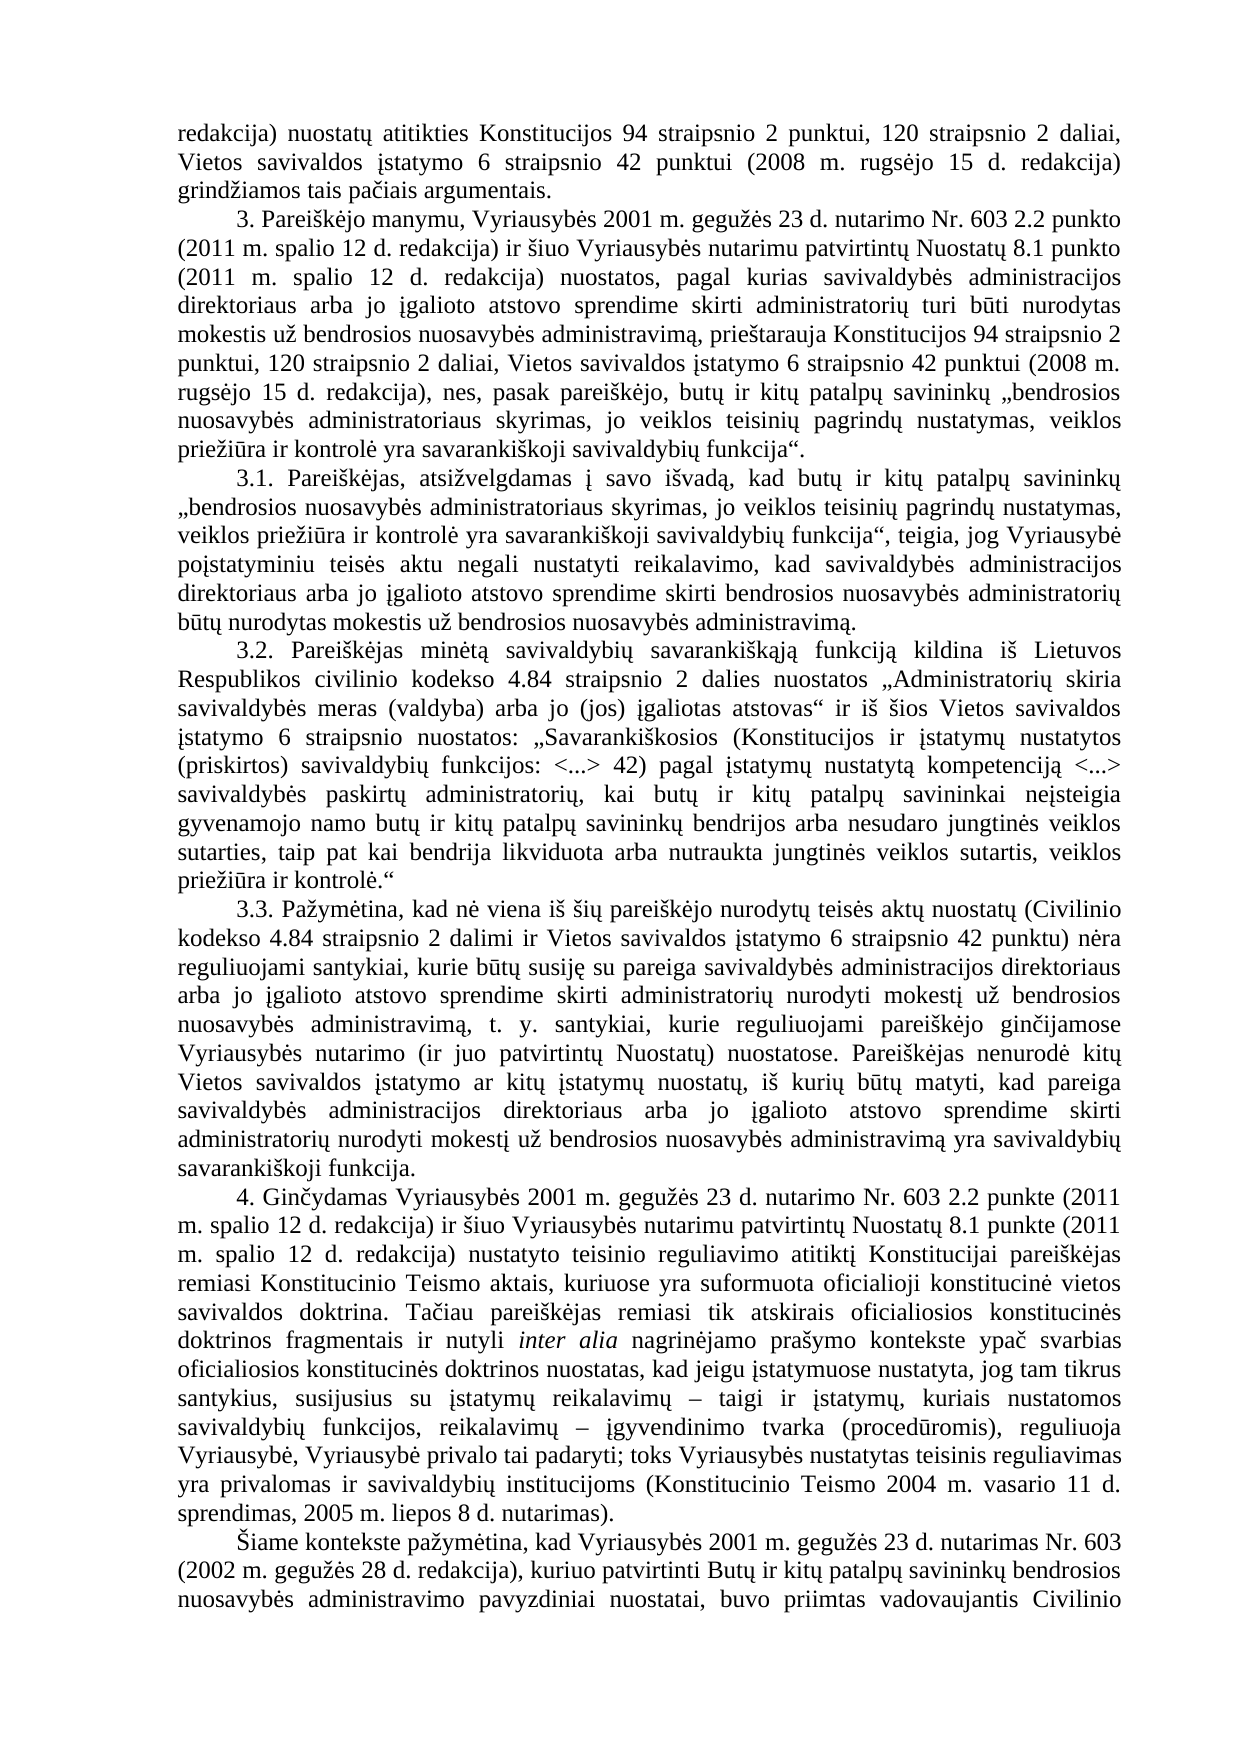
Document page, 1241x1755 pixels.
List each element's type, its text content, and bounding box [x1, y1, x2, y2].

text 3. Pareiškėjo manymu, Vyriausybės 2001 m. gegužės 23 d. nutarimo Nr. 603 2.2 punkto (2011 m. spalio 12 d. redakcija) ir šiuo Vyriausybės nutarimu patvirtintų Nuostatų 8.1 punkto (2011 m. spalio 12 d. redakcija) nuostatos, pagal kurias savivaldybės administracijos direktoriaus arba jo įgalioto atstovo sprendime skirti administratorių turi būti nurodytas mokestis už bendrosios nuosavybės administravimą, prieštarauja Konstitucijos 94 straipsnio 2 punktui, 120 straipsnio 2 daliai, Vietos savivaldos įstatymo 6 straipsnio 42 punktui (2008 m. rugsėjo 15 d. redakcija), nes, pasak pareiškėjo, butų ir kitų patalpų savininkų „bendrosios nuosavybės administratoriaus skyrimas, jo veiklos teisinių pagrindų nustatymas, veiklos priežiūra ir kontrolė yra savarankiškoji savivaldybių funkcija“. [177, 204, 1122, 463]
text 4. Ginčydamas Vyriausybės 2001 m. gegužės 23 d. nutarimo Nr. 603 2.2 punkte (2011 m. spalio 12 d. redakcija) ir šiuo Vyriausybės nutarimu patvirtintų Nuostatų 8.1 punkte (2011 m. spalio 12 d. redakcija) nustatyto teisinio reguliavimo atitiktį Konstitucijai pareiškėjas remiasi Konstitucinio Teismo aktais, kuriuose yra suformuota oficialioji konstitucinė vietos savivaldos doktrina. Tačiau pareiškėjas remiasi tik atskirais oficialiosios konstitucinės doktrinos fragmentais ir nutyli inter alia nagrinėjamo prašymo kontekste ypač svarbias oficialiosios konstitucinės doktrinos nuostatas, kad jeigu įstatymuose nustatyta, jog tam tikrus santykius, susijusius su įstatymų reikalavimų – taigi ir įstatymų, kuriais nustatomos savivaldybių funkcijos, reikalavimų – įgyvendinimo tvarka (procedūromis), reguliuoja Vyriausybė, Vyriausybė privalo tai padaryti; toks Vyriausybės nustatytas teisinis reguliavimas yra privalomas ir savivaldybių institucijoms (Konstitucinio Teismo 2004 m. vasario 11 d. sprendimas, 2005 m. liepos 8 d. nutarimas). [177, 1182, 1122, 1527]
text 3.2. Pareiškėjas minėtą savivaldybių savarankiškąją funkciją kildina iš Lietuvos Respublikos civilinio kodekso 4.84 straipsnio 2 dalies nuostatos „Administratorių skiria savivaldybės meras (valdyba) arba jo (jos) įgaliotas atstovas“ ir iš šios Vietos savivaldos įstatymo 6 straipsnio nuostatos: „Savarankiškosios (Konstitucijos ir įstatymų nustatytos (priskirtos) savivaldybių funkcijos: <...> 42) pagal įstatymų nustatytą kompetenciją <...> savivaldybės paskirtų administratorių, kai butų ir kitų patalpų savininkai neįsteigia gyvenamojo namo butų ir kitų patalpų savininkų bendrijos arba nesudaro jungtinės veiklos sutarties, taip pat kai bendrija likviduota arba nutraukta jungtinės veiklos sutartis, veiklos priežiūra ir kontrolė.“ [177, 636, 1122, 894]
text redakcija) nuostatų atitikties Konstitucijos 94 straipsnio 2 punktui, 120 straipsnio 2 daliai, Vietos savivaldos įstatymo 6 straipsnio 42 punktui (2008 m. rugsėjo 15 d. redakcija) grindžiamos tais pačiais argumentais. [177, 118, 1122, 204]
text 3.3. Pažymėtina, kad nė viena iš šių pareiškėjo nurodytų teisės aktų nuostatų (Civilinio kodekso 4.84 straipsnio 2 dalimi ir Vietos savivaldos įstatymo 6 straipsnio 42 punktu) nėra reguliuojami santykiai, kurie būtų susiję su pareiga savivaldybės administracijos direktoriaus arba jo įgalioto atstovo sprendime skirti administratorių nurodyti mokestį už bendrosios nuosavybės administravimą, t. y. santykiai, kurie reguliuojami pareiškėjo ginčijamose Vyriausybės nutarimo (ir juo patvirtintų Nuostatų) nuostatose. Pareiškėjas nenurodė kitų Vietos savivaldos įstatymo ar kitų įstatymų nuostatų, iš kurių būtų matyti, kad pareiga savivaldybės administracijos direktoriaus arba jo įgalioto atstovo sprendime skirti administratorių nurodyti mokestį už bendrosios nuosavybės administravimą yra savivaldybių savarankiškoji funkcija. [177, 894, 1122, 1182]
text 3.1. Pareiškėjas, atsižvelgdamas į savo išvadą, kad butų ir kitų patalpų savininkų „bendrosios nuosavybės administratoriaus skyrimas, jo veiklos teisinių pagrindų nustatymas, veiklos priežiūra ir kontrolė yra savarankiškoji savivaldybių funkcija“, teigia, jog Vyriausybė poįstatyminiu teisės aktu negali nustatyti reikalavimo, kad savivaldybės administracijos direktoriaus arba jo įgalioto atstovo sprendime skirti bendrosios nuosavybės administratorių būtų nurodytas mokestis už bendrosios nuosavybės administravimą. [177, 463, 1122, 636]
text Šiame kontekste pažymėtina, kad Vyriausybės 2001 m. gegužės 23 d. nutarimas Nr. 603 (2002 m. gegužės 28 d. redakcija), kuriuo patvirtinti Butų ir kitų patalpų savininkų bendrosios nuosavybės administravimo pavyzdiniai nuostatai, buvo priimtas vadovaujantis Civilinio [177, 1527, 1122, 1613]
